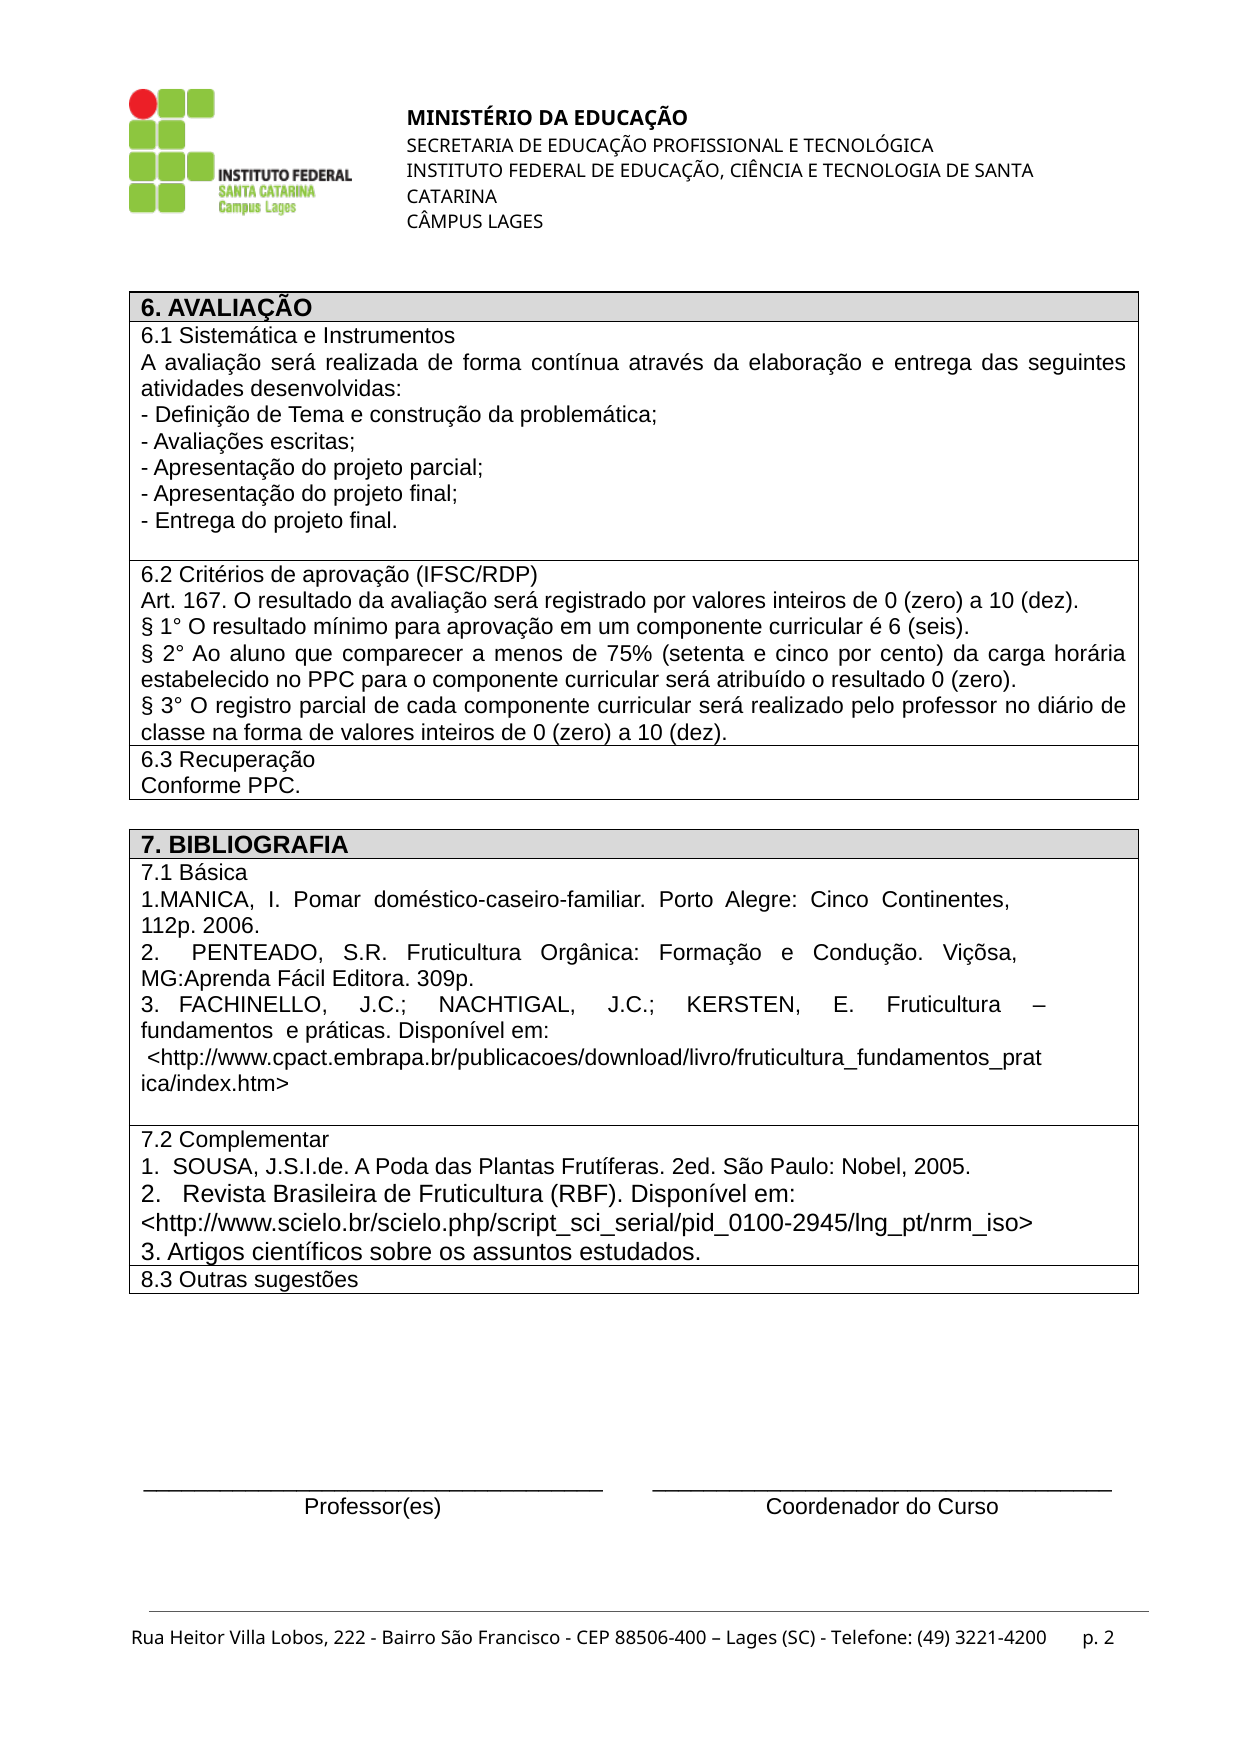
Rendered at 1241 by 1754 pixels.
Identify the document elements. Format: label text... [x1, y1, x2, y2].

table_header ____________________________________ [118, 1466, 627, 1493]
table_header ____________________________________ [628, 1466, 1137, 1493]
table_cell 6.2 Critérios de aprovação (IFSC/RDP) Art. 167. O resultado da avaliação será registrado por valores inteiros de 0 (zero) a 10 (dez). § 1° O resultado mínimo para aprovação em um componente curricular é 6 (seis). § 2° Ao aluno que comparecer a menos de 75% (setenta e cinco por cento) da carga horária estabelecido no PPC para o componente curricular será atribuído o resultado 0 (zero). § 3° O registro parcial de cada componente curricular será realizado pelo professor no diário de classe na forma de valores inteiros de 0 (zero) a 10 (dez). [130, 561, 1138, 745]
table_cell 6.3 Recuperação Conforme PPC. [130, 746, 1138, 799]
table_cell Professor(es) [118, 1493, 627, 1519]
table_header 7. BIBLIOGRAFIA [130, 830, 1138, 858]
table_cell 8.3 Outras sugestões [130, 1266, 1138, 1293]
table_header 6. AVALIAÇÃO [130, 293, 1138, 321]
table_cell Coordenador do Curso [628, 1493, 1137, 1519]
table_cell 7.2 Complementar 1. SOUSA, J.S.I.de. A Poda das Plantas Frutíferas. 2ed. São Paulo: Nobel, 2005. 2. Revista Brasileira de Fruticultura (RBF). Disponível em: <http://www.scielo.br/scielo.php/script_sci_serial/pid_0100-2945/lng_pt/nrm_iso> 3. Artigos científicos sobre os assuntos estudados. [130, 1126, 1138, 1265]
table_cell 7.1 Básica 1.MANICA, I. Pomar doméstico-caseiro-familiar. Porto Alegre: Cinco Continentes, 112p. 2006. 2. PENTEADO, S.R. Fruticultura Orgânica: Formação e Condução. Viçõsa, MG:Aprenda Fácil Editora. 309p. 3. FACHINELLO, J.C.; NACHTIGAL, J.C.; KERSTEN, E. Fruticultura – fundamentos e práticas. Disponível em: <http://www.cpact.embrapa.br/publicacoes/download/livro/fruticultura_fundamentos_prat ica/index.htm> [130, 859, 1138, 1125]
table_cell 6.1 Sistemática e Instrumentos A avaliação será realizada de forma contínua através da elaboração e entrega das seguintes atividades desenvolvidas: - Definição de Tema e construção da problemática; - Avaliações escritas; - Apresentação do projeto parcial; - Apresentação do projeto final; - Entrega do projeto final. [130, 322, 1138, 559]
picture [129, 75, 383, 216]
